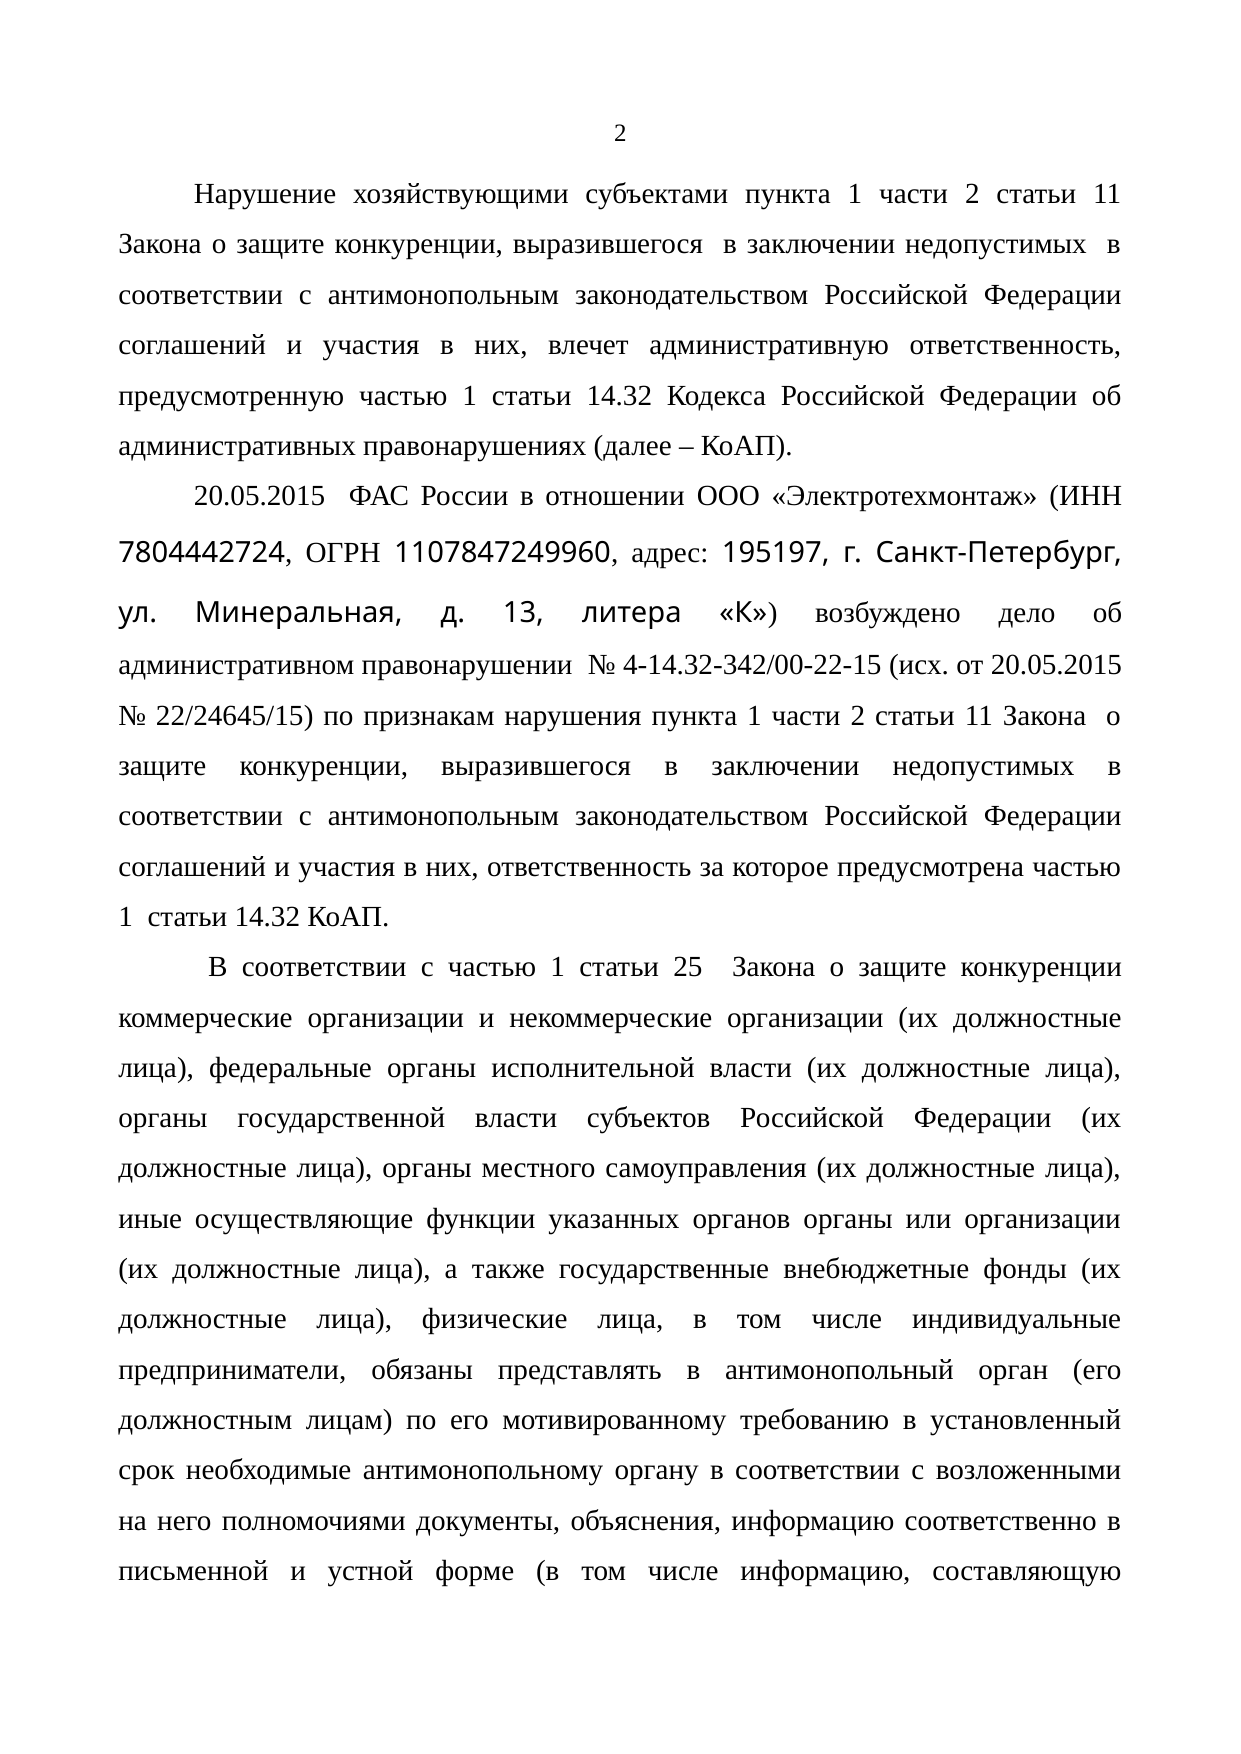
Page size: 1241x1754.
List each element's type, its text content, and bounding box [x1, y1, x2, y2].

text Нарушение хозяйствующими субъектами пункта 1 части 2 статьи 11 Закона о защите конкуренции, выразившегося в заключении недопустимых в соответствии с антимонопольным законодательством Российской Федерации соглашений и участия в них, влечет административную ответственность, предусмотренную частью 1 статьи 14.32 Кодекса Российской Федерации об административных правонарушениях (далее – КоАП). [118, 176, 1122, 461]
text 20.05.2015 ФАС России в отношении ООО «Электротехмонтаж» (ИНН 7804442724, ОГРН 1107847249960, адрес: 195197, г. Санкт-Петербург, ул. Минеральная, д. 13, литера «К») возбуждено дело об административном правонарушении № 4-14.32-342/00-22-15 (исх. от 20.05.2015 № 22/24645/15) по признакам нарушения пункта 1 части 2 статьи 11 Закона о защите конкуренции, выразившегося в заключении недопустимых в соответствии с антимонопольным законодательством Российской Федерации соглашений и участия в них, ответственность за которое предусмотрена частью 1 статьи 14.32 КоАП. [118, 478, 1122, 933]
text В соответствии с частью 1 статьи 25 Закона о защите конкуренции коммерческие организации и некоммерческие организации (их должностные лица), федеральные органы исполнительной власти (их должностные лица), органы государственной власти субъектов Российской Федерации (их должностные лица), органы местного самоуправления (их должностные лица), иные осуществляющие функции указанных органов органы или организации (их должностные лица), а также государственные внебюджетные фонды (их должностные лица), физические лица, в том числе индивидуальные предприниматели, обязаны представлять в антимонопольный орган (его должностным лицам) по его мотивированному требованию в установленный срок необходимые антимонопольному органу в соответствии с возложенными на него полномочиями документы, объяснения, информацию соответственно в письменной и устной форме (в том числе информацию, составляющую [118, 949, 1122, 1587]
